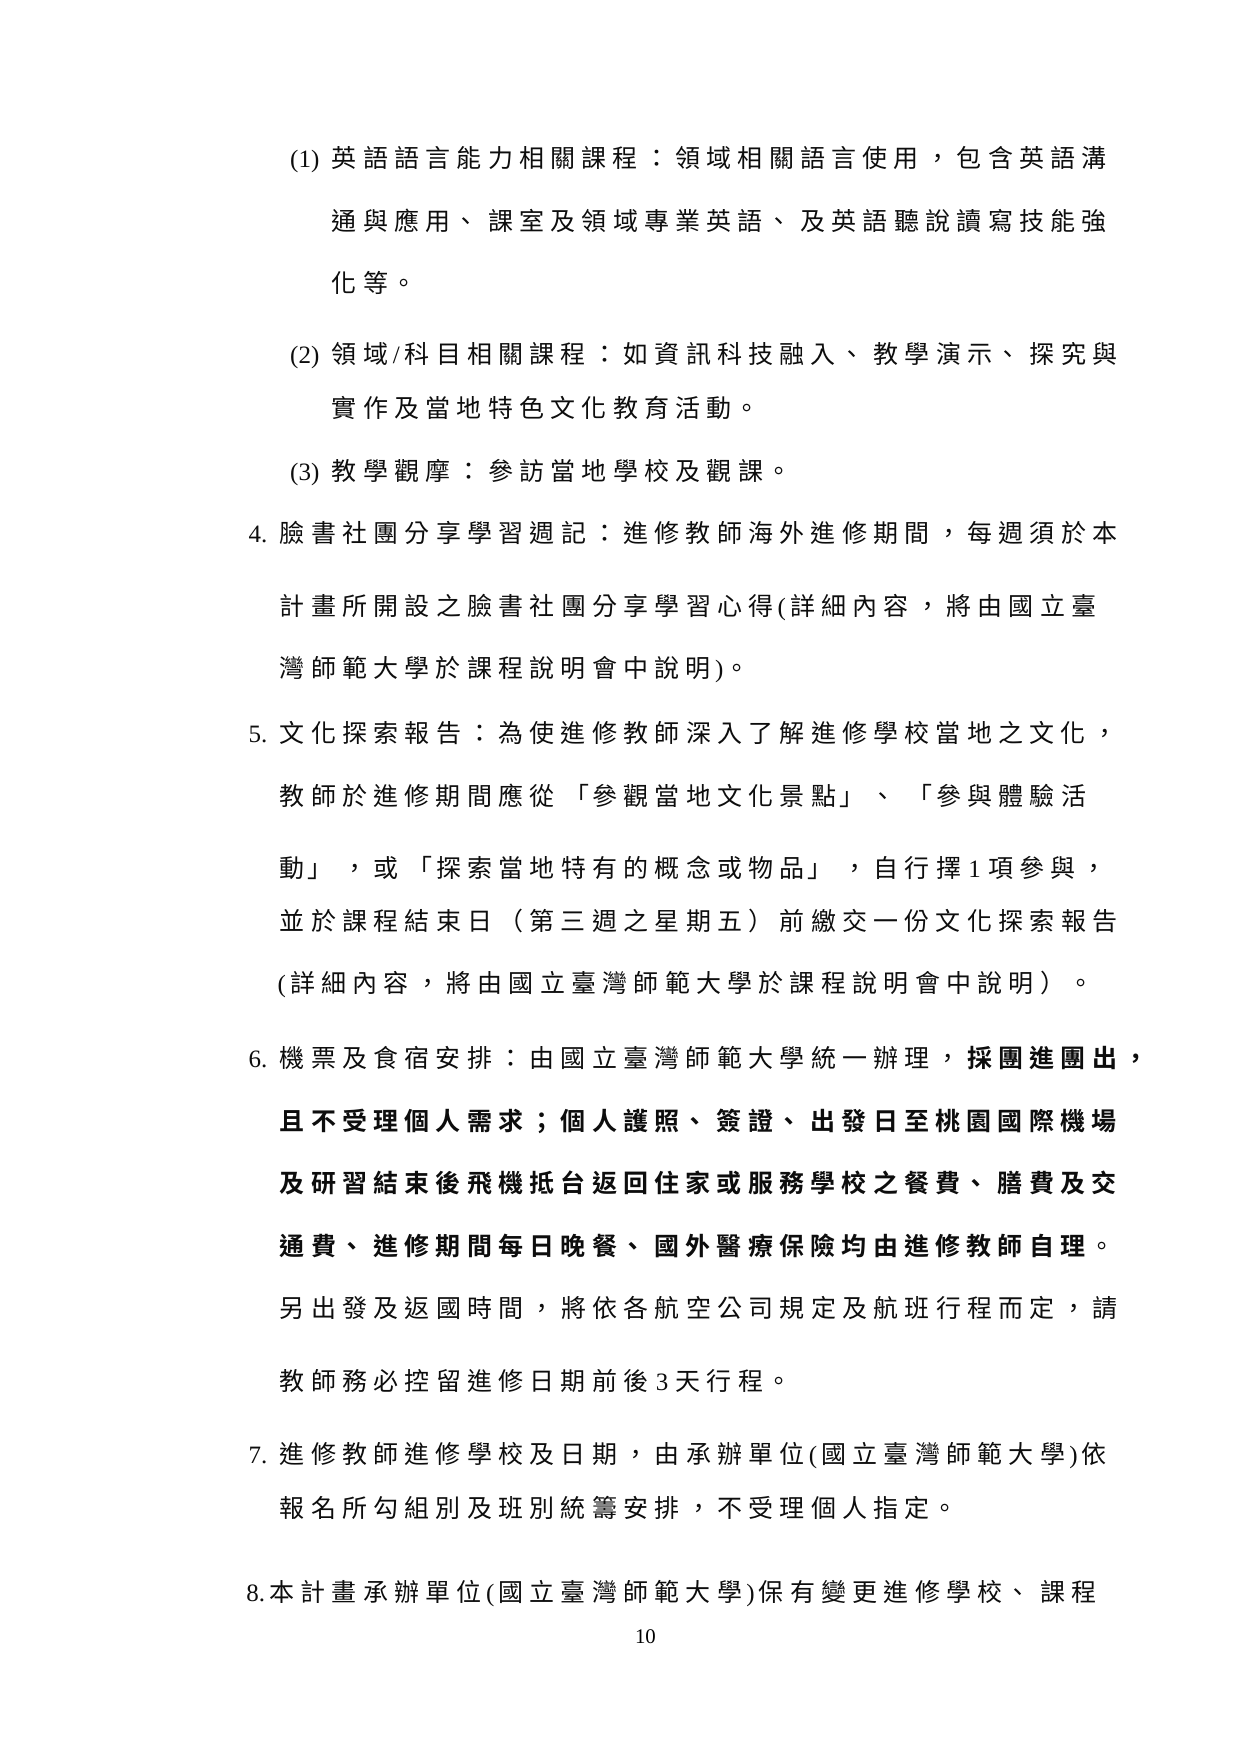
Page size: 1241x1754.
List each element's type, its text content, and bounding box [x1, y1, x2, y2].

text 5. 文化探索報告：為使進修教師深入了解進修學校當地之文化，教師於進修期間應從「參觀當地文化景點」、「參與體驗活動」，或「探索當地特有的概念或物品」，自行擇1項參與，並於課程結束日（第三週之星期五）前繳交一份文化探索報告(詳細內容，將由國立臺灣師範大學於課程說明會中說明）。 [245, 690, 1120, 1002]
text (1) 英語語言能力相關課程：領域相關語言使用，包含英語溝通與應用、課室及領域專業英語、及英語聽說讀寫技能強化等。 [283, 115, 1120, 302]
text 7. 進修教師進修學校及日期，由承辦單位(國立臺灣師範大學)依報名所勾組別及班別統籌安排，不受理個人指定。 [245, 1402, 1120, 1527]
text (2) 領域/科目相關課程：如資訊科技融入、教學演示、探究與實作及當地特色文化教育活動。 [283, 302, 1120, 427]
text 6. 機票及食宿安排：由國立臺灣師範大學統一辦理，採團進團出，且不受理個人需求；個人護照、簽證、出發日至桃園國際機場及研習結束後飛機抵台返回住家或服務學校之餐費、膳費及交通費、進修期間每日晚餐、國外醫療保險均由進修教師自理。另出發及返國時間，將依各航空公司規定及航班行程而定，請教師務必控留進修日期前後3天行程。 [245, 1015, 1120, 1390]
text (3) 教學觀摩：參訪當地學校及觀課。 [283, 427, 1120, 490]
text 4. 臉書社團分享學習週記：進修教師海外進修期間，每週須於本計畫所開設之臉書社團分享學習心得(詳細內容，將由國立臺灣師範大學於課程說明會中說明)。 [245, 490, 1120, 677]
text 8.本計畫承辦單位(國立臺灣師範大學)保有變更進修學校、課程 [245, 1540, 1120, 1602]
